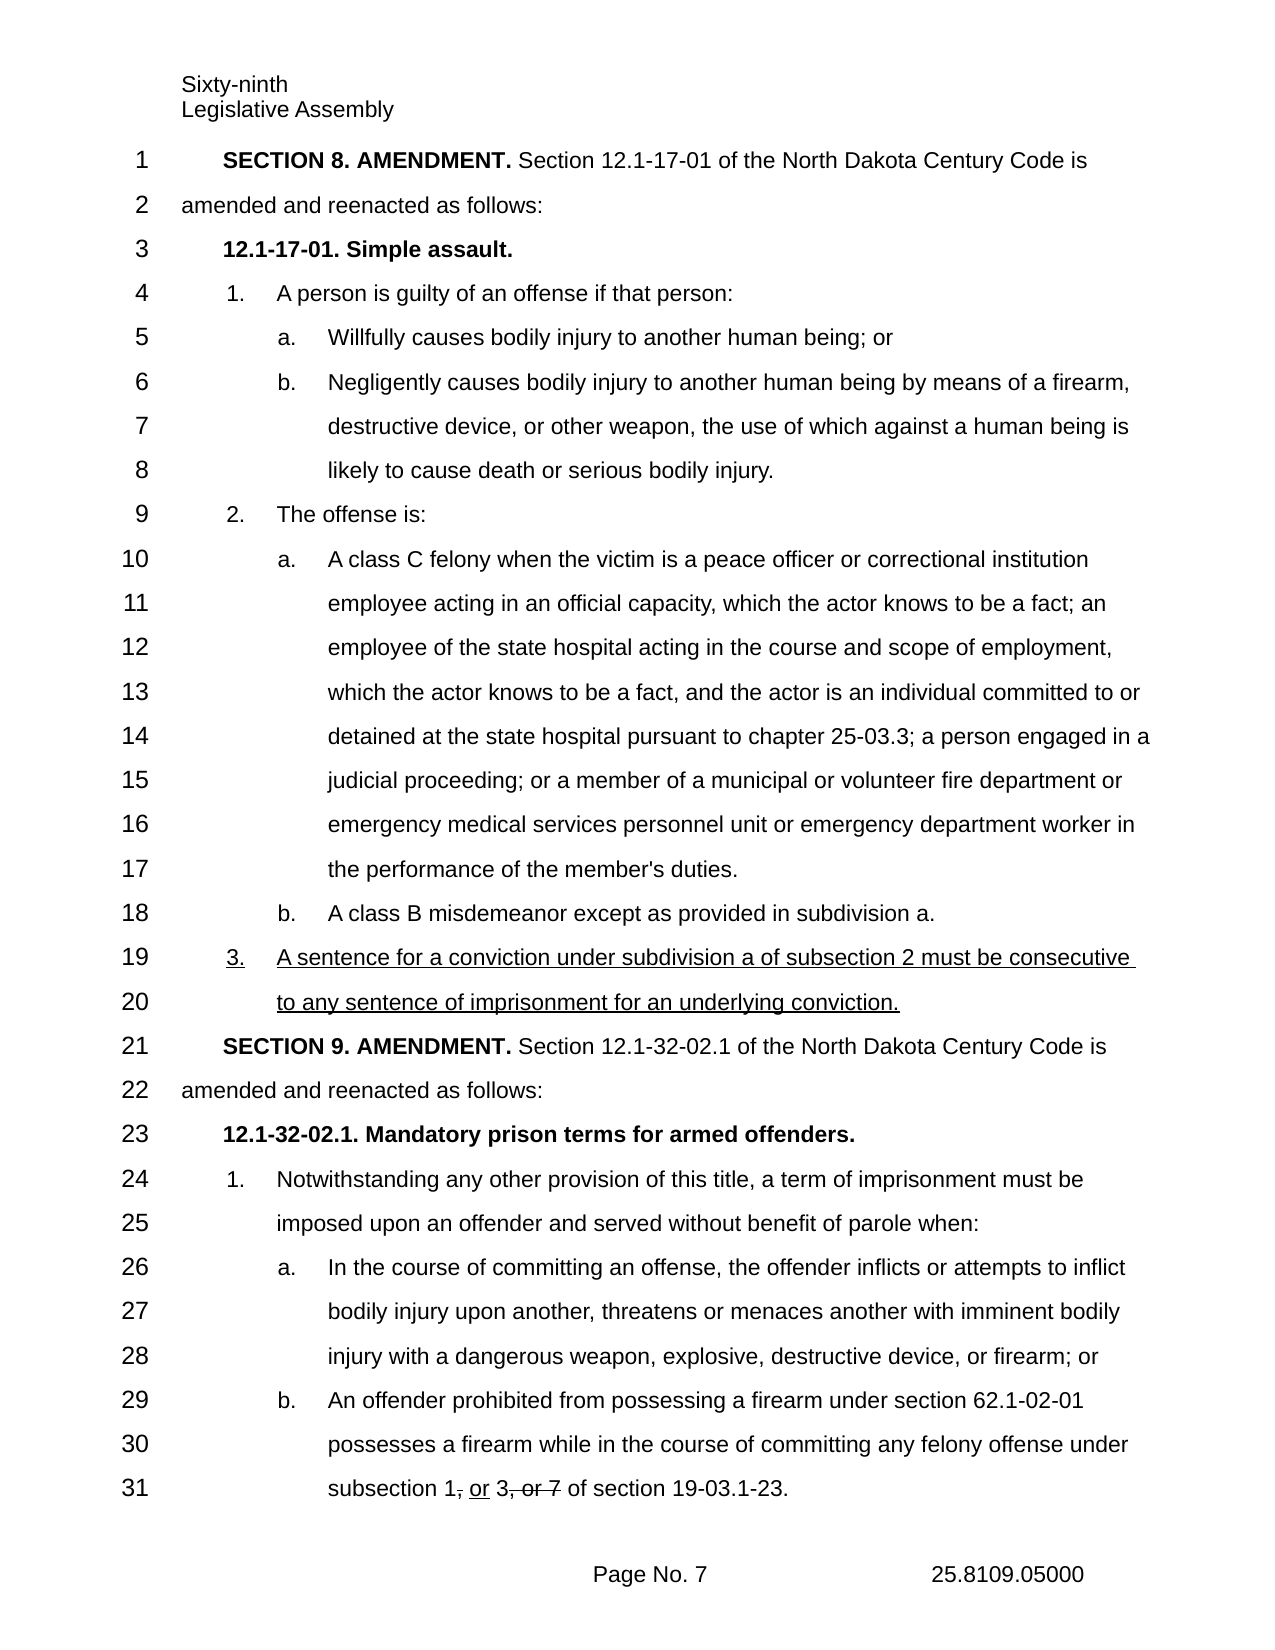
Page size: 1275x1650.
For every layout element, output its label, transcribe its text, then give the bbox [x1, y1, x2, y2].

text a. Willfully causes bodily injury to another human being; or [181, 310, 1154, 355]
text 3. A sentence for a conviction under subdivision a of subsection 2 must be consecutive to any sentence of imprisonment for an underlying conviction. [181, 930, 1154, 1019]
text a. In the course of committing an offense, the offender inflicts or attempts to inflict bodily injury upon another, threatens or menaces another with imminent bodily injury with a dangerous weapon, explosive, destructive device, or firearm; or [181, 1240, 1154, 1373]
text b. A class B misdemeanor except as provided in subdivision a. [181, 886, 1154, 930]
subtitle 12.1‑32‑02.1. Mandatory prison terms for armed offenders. [181, 1107, 1154, 1152]
text b. Negligently causes bodily injury to another human being by means of a firearm, destructive device, or other weapon, the use of which against a human being is likely to cause death or serious bodily injury. [181, 355, 1154, 487]
text SECTION 9. AMENDMENT. Section 12.1‑32‑02.1 of the North Dakota Century Code is amended and reenacted as follows: [181, 1019, 1154, 1107]
text 1. A person is guilty of an offense if that person: [181, 266, 1154, 310]
text 2. The offense is: [181, 487, 1154, 532]
text b. An offender prohibited from possessing a firearm under section 62.1‑02‑01 possesses a firearm while in the course of committing any felony offense under subsection 1, or 3, or 7 of section 19‑03.1‑23. [181, 1373, 1154, 1506]
text a. A class C felony when the victim is a peace officer or correctional institution employee acting in an official capacity, which the actor knows to be a fact; an employee of the state hospital acting in the course and scope of employment, which the actor knows to be a fact, and the actor is an individual committed to or detained at the state hospital pursuant to chapter 25‑03.3; a person engaged in a judicial proceeding; or a member of a municipal or volunteer fire department or emergency medical services personnel unit or emergency department worker in the performance of the member's duties. [181, 532, 1154, 886]
text SECTION 8. AMENDMENT. Section 12.1‑17‑01 of the North Dakota Century Code is amended and reenacted as follows: [181, 133, 1154, 222]
text 1. Notwithstanding any other provision of this title, a term of imprisonment must be imposed upon an offender and served without benefit of parole when: [181, 1152, 1154, 1240]
subtitle 12.1‑17‑01. Simple assault. [181, 222, 1154, 266]
